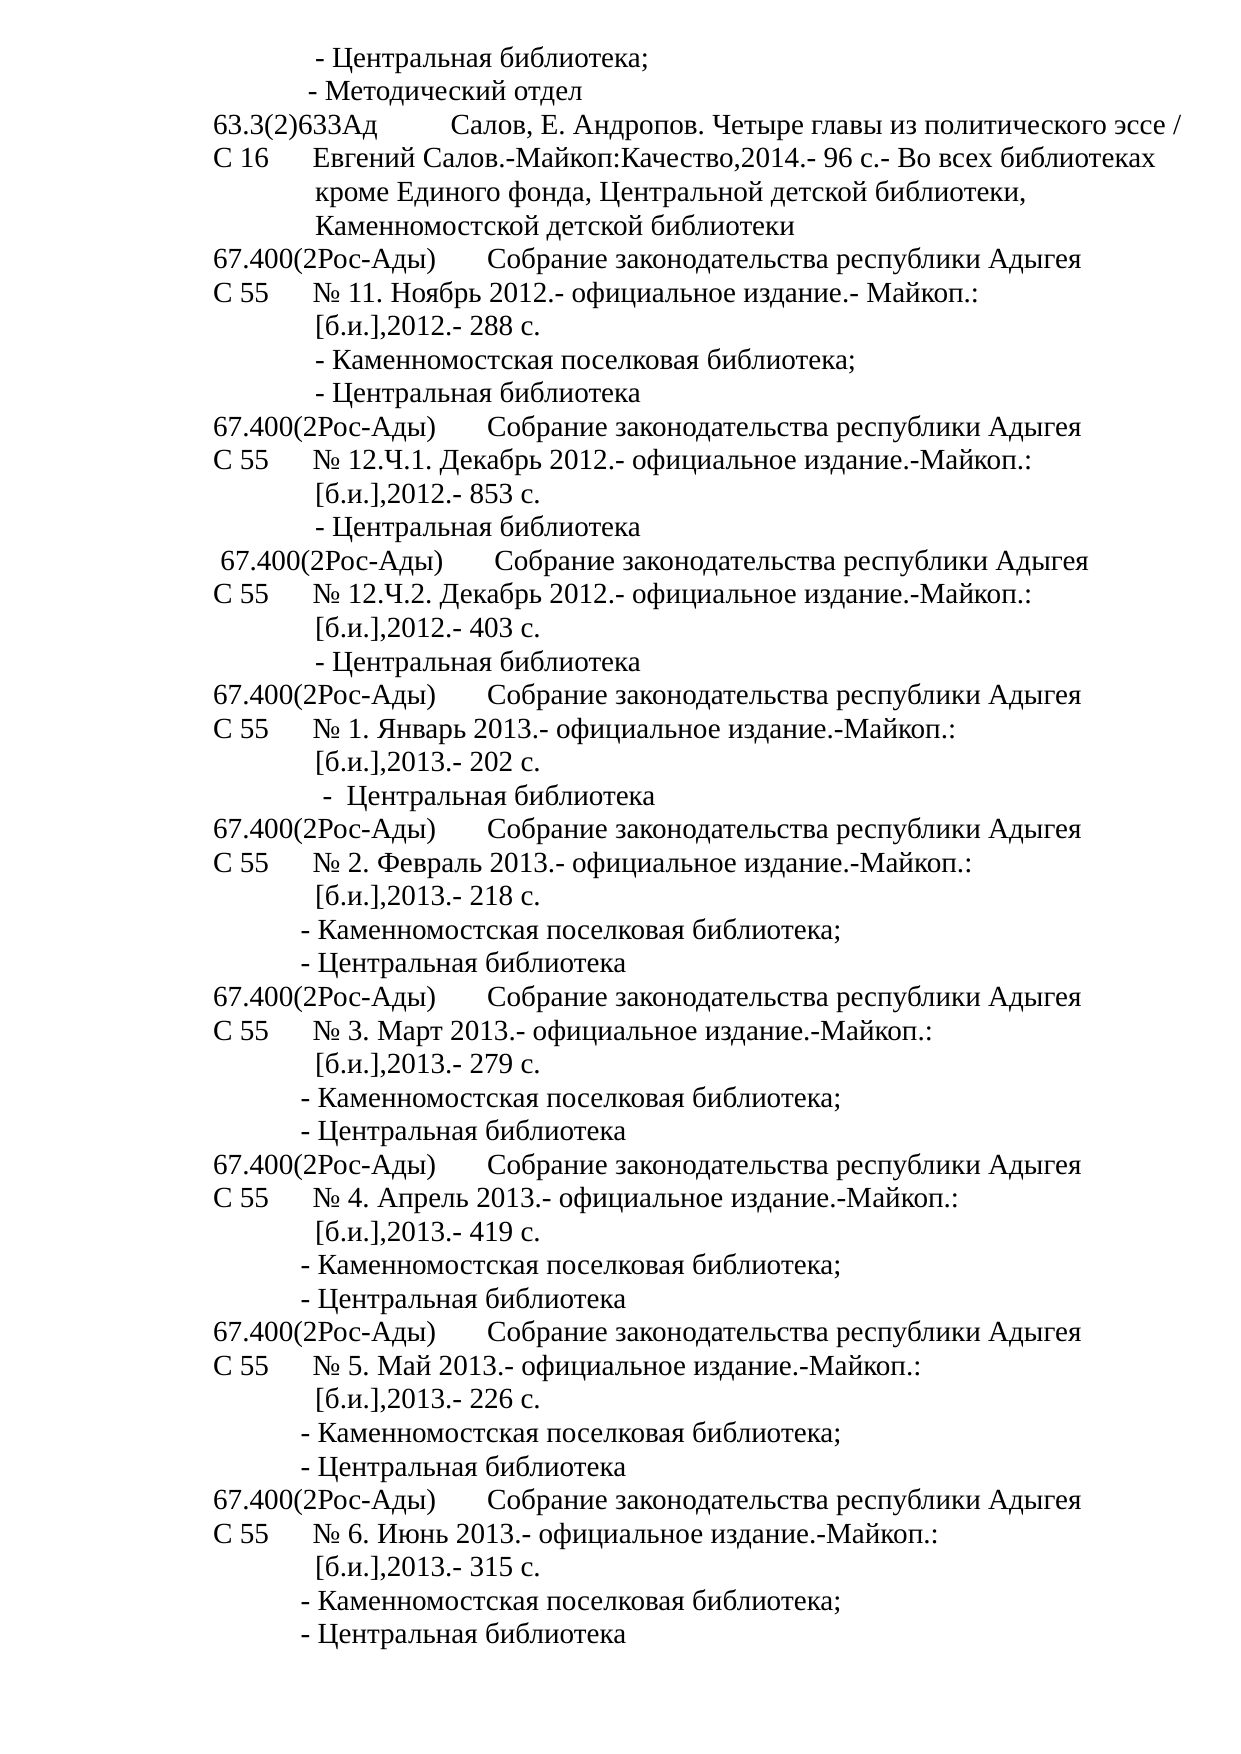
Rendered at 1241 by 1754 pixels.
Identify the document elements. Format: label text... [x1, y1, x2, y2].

text - Центральная библиотека; [118, 40, 1214, 73]
text С 55 № 5. Май 2013.- официальное издание.-Майкоп.: [118, 1348, 1214, 1382]
text [б.и.],2013.- 419 с. [118, 1214, 1214, 1247]
text 67.400(2Рос-Ады) Собрание законодательства республики Адыгея [118, 1314, 1214, 1348]
text - Центральная библиотека [118, 509, 1214, 543]
text - Центральная библиотека [118, 1449, 1214, 1482]
text [б.и.],2012.- 853 с. [118, 476, 1214, 509]
text [б.и.],2013.- 315 с. [118, 1549, 1214, 1583]
text С 55 № 12.Ч.2. Декабрь 2012.- официальное издание.-Майкоп.: [118, 577, 1214, 610]
text 67.400(2Рос-Ады) Собрание законодательства республики Адыгея [118, 979, 1214, 1013]
text 63.3(2)633Ад Салов, Е. Андропов. Четыре главы из политического эссе / [118, 107, 1214, 141]
text - Центральная библиотека [118, 375, 1214, 409]
text - Центральная библиотека [118, 1616, 1214, 1650]
text - Методический отдел [118, 73, 1214, 107]
text [б.и.],2012.- 288 с. [118, 308, 1214, 342]
text 67.400(2Рос-Ады) Собрание законодательства республики Адыгея [118, 1147, 1214, 1180]
text 67.400(2Рос-Ады) Собрание законодательства республики Адыгея [118, 241, 1214, 275]
text 67.400(2Рос-Ады) Собрание законодательства республики Адыгея [118, 1482, 1214, 1516]
text - Центральная библиотека [118, 946, 1214, 979]
text - Каменномостская поселковая библиотека; [118, 1080, 1214, 1113]
text С 16 Евгений Салов.-Майкоп:Качество,2014.- 96 с.- Во всех библиотеках [118, 141, 1214, 174]
text 67.400(2Рос-Ады) Собрание законодательства республики Адыгея [118, 543, 1214, 577]
text С 55 № 12.Ч.1. Декабрь 2012.- официальное издание.-Майкоп.: [118, 442, 1214, 476]
text С 55 № 6. Июнь 2013.- официальное издание.-Майкоп.: [118, 1516, 1214, 1549]
text С 55 № 3. Март 2013.- официальное издание.-Майкоп.: [118, 1013, 1214, 1046]
text [б.и.],2012.- 403 с. [118, 610, 1214, 644]
text [б.и.],2013.- 279 с. [118, 1046, 1214, 1080]
text кроме Единого фонда, Центральной детской библиотеки, [118, 174, 1214, 208]
text - Центральная библиотека [118, 778, 1214, 811]
text [б.и.],2013.- 218 с. [118, 878, 1214, 912]
text С 55 № 1. Январь 2013.- официальное издание.-Майкоп.: [118, 711, 1214, 744]
text С 55 № 4. Апрель 2013.- официальное издание.-Майкоп.: [118, 1180, 1214, 1214]
text [б.и.],2013.- 202 с. [118, 744, 1214, 778]
text 67.400(2Рос-Ады) Собрание законодательства республики Адыгея [118, 409, 1214, 442]
text Каменномостской детской библиотеки [118, 208, 1214, 241]
text С 55 № 2. Февраль 2013.- официальное издание.-Майкоп.: [118, 845, 1214, 878]
text - Центральная библиотека [118, 644, 1214, 677]
text - Каменномостская поселковая библиотека; [118, 342, 1214, 375]
text - Центральная библиотека [118, 1113, 1214, 1147]
text [б.и.],2013.- 226 с. [118, 1382, 1214, 1415]
text - Каменномостская поселковая библиотека; [118, 1583, 1214, 1616]
text 67.400(2Рос-Ады) Собрание законодательства республики Адыгея [118, 677, 1214, 711]
text С 55 № 11. Ноябрь 2012.- официальное издание.- Майкоп.: [118, 275, 1214, 308]
text - Каменномостская поселковая библиотека; [118, 1415, 1214, 1449]
text - Центральная библиотека [118, 1281, 1214, 1314]
text - Каменномостская поселковая библиотека; [118, 1247, 1214, 1281]
text 67.400(2Рос-Ады) Собрание законодательства республики Адыгея [118, 811, 1214, 845]
text - Каменномостская поселковая библиотека; [118, 912, 1214, 946]
